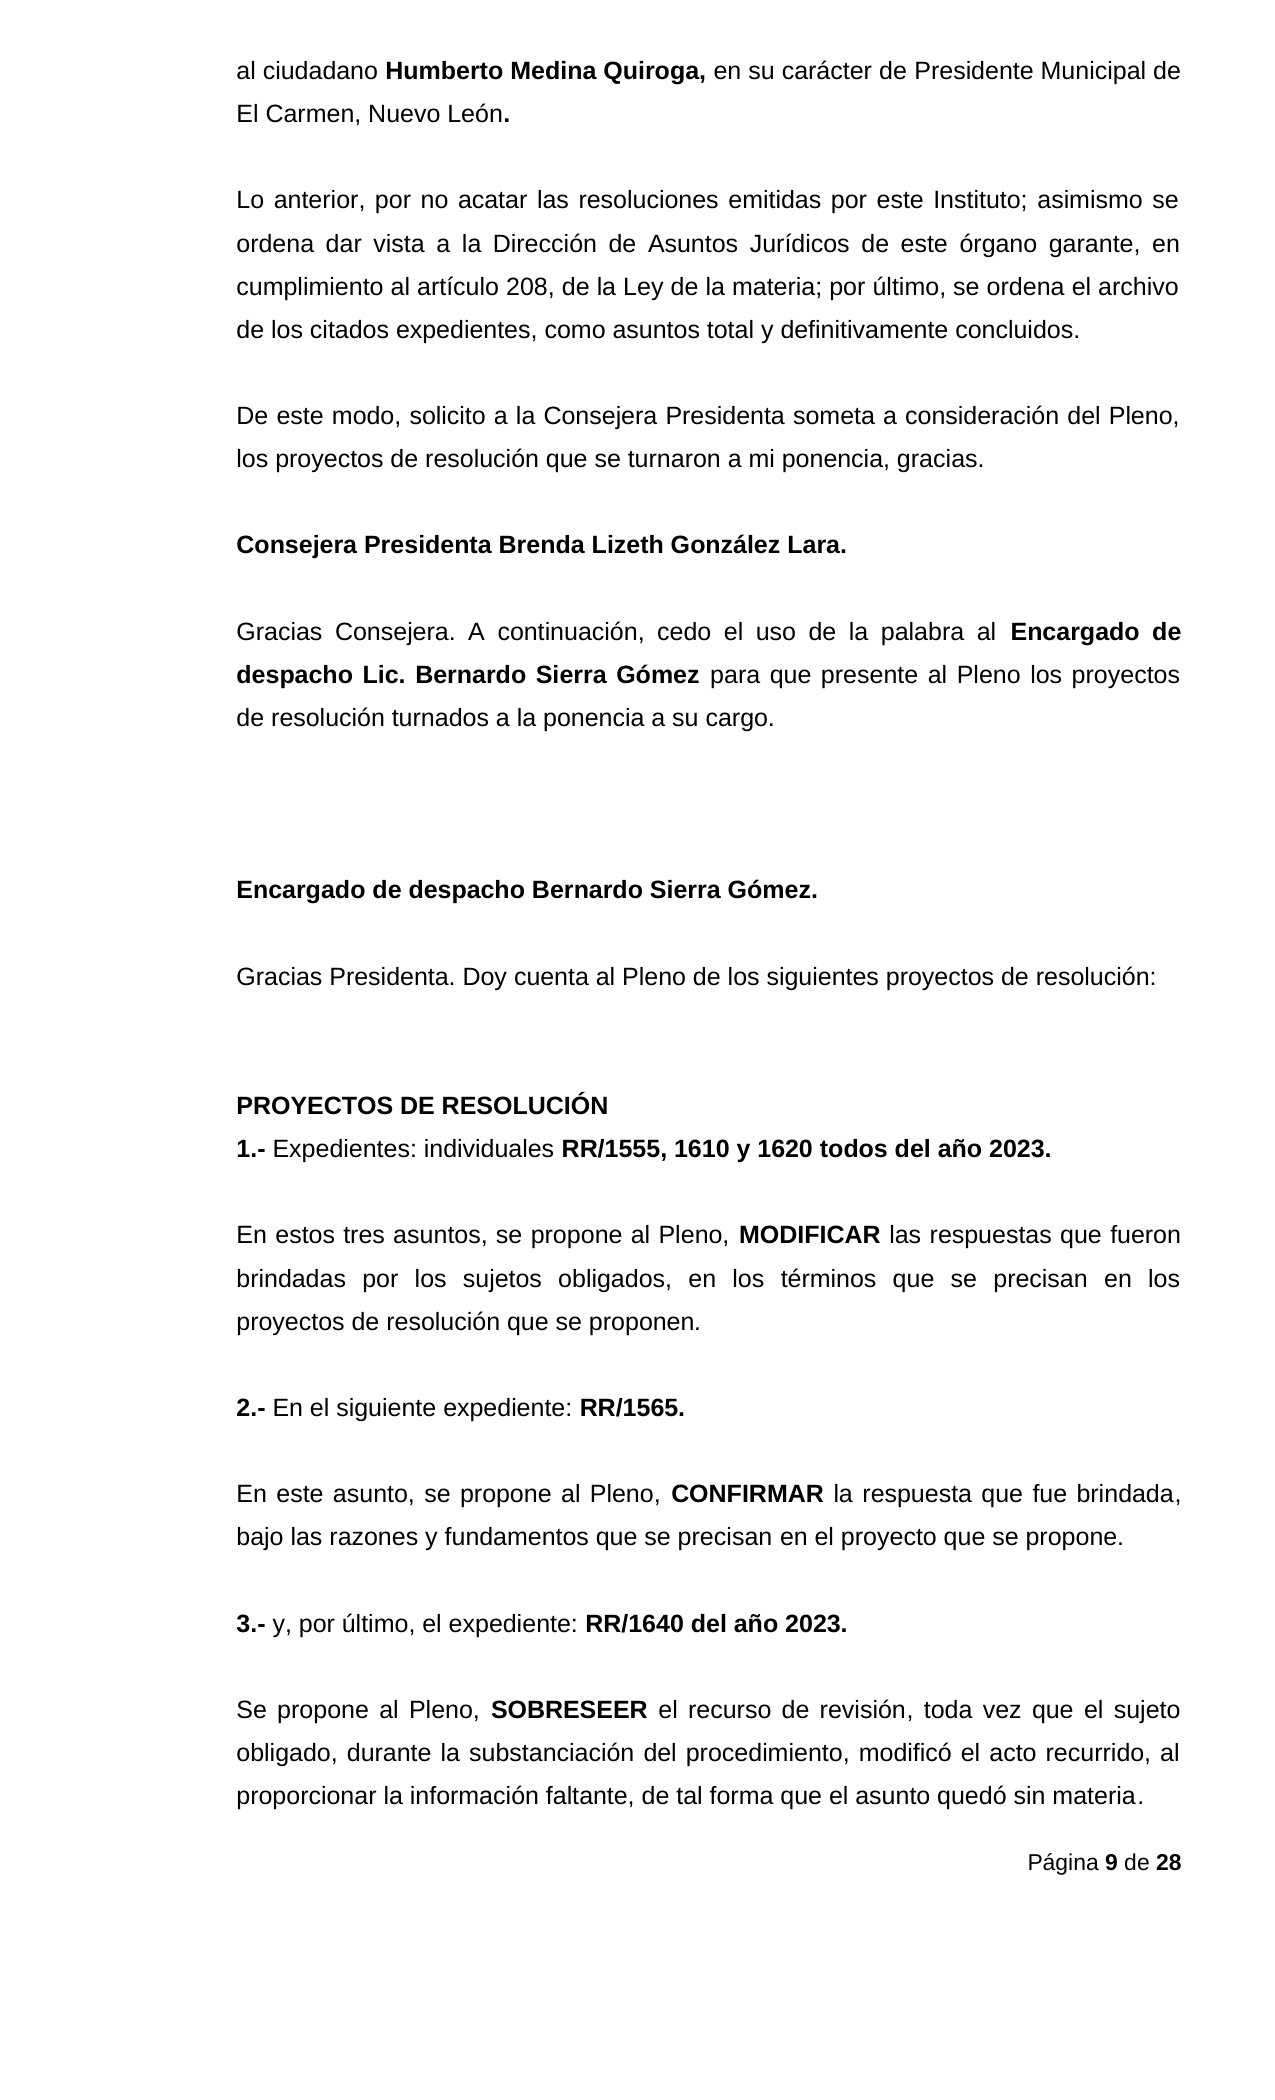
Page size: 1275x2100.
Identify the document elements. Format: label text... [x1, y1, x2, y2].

text 3.- y, por último, el expediente: RR/1640 del año 2023. [236, 1609, 1181, 1637]
text 1.- Expedientes: individuales RR/1555, 1610 y 1620 todos del año 2023. [236, 1134, 1181, 1163]
text 2.- En el siguiente expediente: RR/1565. [236, 1393, 1181, 1422]
text Gracias Consejera. A continuación, cedo el uso de la palabra al Encargado de despacho Lic. Bernardo Sierra Gómez para que presente al Pleno los proyectos de resolución turnados a la ponencia a su cargo. [236, 617, 1181, 732]
text Consejera Presidenta Brenda Lizeth González Lara. [236, 531, 1181, 559]
text Gracias Presidenta. Doy cuenta al Pleno de los siguientes proyectos de resolución: [236, 962, 1181, 991]
text Encargado de despacho Bernardo Sierra Gómez. [236, 876, 1181, 904]
text De este modo, solicito a la Consejera Presidenta someta a consideración del Pleno, los proyectos de resolución que se turnaron a mi ponencia, gracias. [236, 401, 1181, 473]
text En estos tres asuntos, se propone al Pleno, MODIFICAR las respuestas que fueron brindadas por los sujetos obligados, en los términos que se precisan en los proyectos de resolución que se proponen. [236, 1221, 1181, 1336]
text Lo anterior, por no acatar las resoluciones emitidas por este Instituto; asimismo se ordena dar vista a la Dirección de Asuntos Jurídicos de este órgano garante, en cumplimiento al artículo 208, de la Ley de la materia; por último, se ordena el archivo de los citados expedientes, como asuntos total y definitivamente concluidos. [236, 186, 1181, 344]
text Se propone al Pleno, SOBRESEER el recurso de revisión, toda vez que el sujeto obligado, durante la substanciación del procedimiento, modificó el acto recurrido, al proporcionar la información faltante, de tal forma que el asunto quedó sin materia. [236, 1695, 1181, 1810]
text PROYECTOS DE RESOLUCIÓN [236, 1091, 1181, 1120]
text al ciudadano Humberto Medina Quiroga, en su carácter de Presidente Municipal de El Carmen, Nuevo León. [236, 56, 1181, 128]
text En este asunto, se propone al Pleno, CONFIRMAR la respuesta que fue brindada, bajo las razones y fundamentos que se precisan en el proyecto que se propone. [236, 1479, 1181, 1551]
